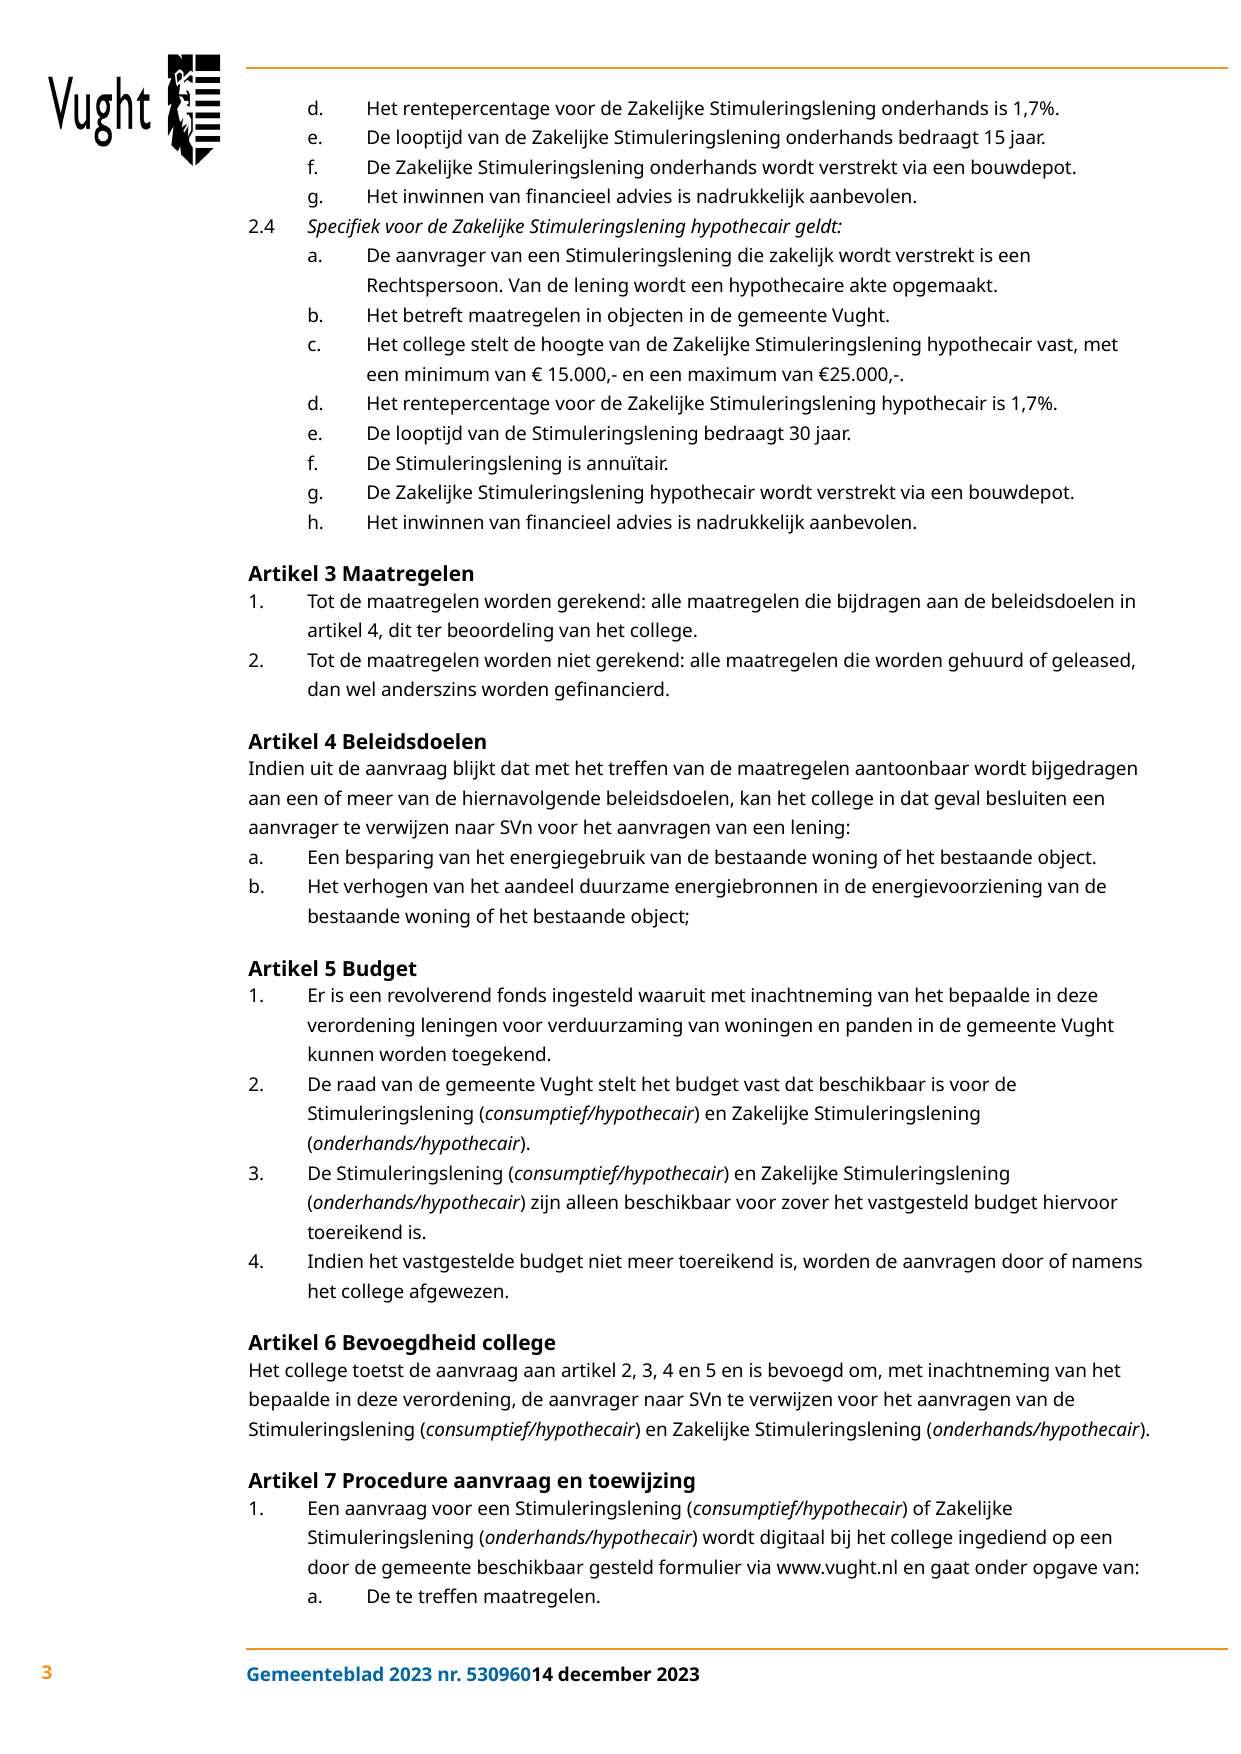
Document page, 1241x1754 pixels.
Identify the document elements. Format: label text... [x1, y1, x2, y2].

list Het betreft maatregelen in objecten in de gemeente Vught. [307, 302, 1152, 328]
list Het verhogen van het aandeel duurzame energiebronnen in de energievoorziening van de bestaande woning of het bestaande object; [248, 874, 1152, 929]
text Artikel 7 Procedure aanvraag en toewijzing [248, 1466, 1152, 1495]
list Het inwinnen van financieel advies is nadrukkelijk aanbevolen. [307, 183, 1152, 209]
list Tot de maatregelen worden niet gerekend: alle maatregelen die worden gehuurd of geleased, dan wel anderszins worden gefinancierd. [248, 647, 1152, 702]
text Het college toetst de aanvraag aan artikel 2, 3, 4 en 5 en is bevoegd om, met inachtneming van het bepaalde in deze verordening, de aanvrager naar SVn te verwijzen voor het aanvragen van de Stimuleringslening (consumptief/hypothecair) en Zakelijke Stimuleringslening (onderhands/hypothecair). [248, 1357, 1152, 1442]
list Er is een revolverend fonds ingesteld waaruit met inachtneming van het bepaalde in deze verordening leningen voor verduurzaming van woningen en panden in de gemeente Vught kunnen worden toegekend. [248, 982, 1152, 1067]
picture [41, 47, 231, 172]
list De Zakelijke Stimuleringslening hypothecair wordt verstrekt via een bouwdepot. [307, 479, 1152, 505]
list Een aanvraag voor een Stimuleringslening (consumptief/hypothecair) of Zakelijke Stimuleringslening (onderhands/hypothecair) wordt digitaal bij het college ingediend op een door de gemeente beschikbaar gesteld formulier via www.vught.nl en gaat onder opgave van: [248, 1495, 1152, 1580]
list Een besparing van het energiegebruik van de bestaande woning of het bestaande object. [248, 844, 1152, 870]
list De raad van de gemeente Vught stelt het budget vast dat beschikbaar is voor de Stimuleringslening (consumptief/hypothecair) en Zakelijke Stimuleringslening (onderhands/hypothecair). [248, 1071, 1152, 1156]
list Indien het vastgestelde budget niet meer toereikend is, worden de aanvragen door of namens het college afgewezen. [248, 1248, 1152, 1304]
list De Stimuleringslening (consumptief/hypothecair) en Zakelijke Stimuleringslening (onderhands/hypothecair) zijn alleen beschikbaar voor zover het vastgesteld budget hiervoor toereikend is. [248, 1160, 1152, 1244]
text Artikel 5 Budget [248, 954, 1152, 982]
list Tot de maatregelen worden gerekend: alle maatregelen die bijdragen aan de beleidsdoelen in artikel 4, dit ter beoordeling van het college. [248, 588, 1152, 643]
list Het rentepercentage voor de Zakelijke Stimuleringslening hypothecair is 1,7%. [307, 391, 1152, 416]
list Het college stelt de hoogte van de Zakelijke Stimuleringslening hypothecair vast, met een minimum van € 15.000,- en een maximum van €25.000,-. [307, 331, 1152, 387]
text Artikel 6 Bevoegdheid college [248, 1328, 1152, 1357]
list Het rentepercentage voor de Zakelijke Stimuleringslening onderhands is 1,7%. [307, 95, 1152, 121]
list De looptijd van de Zakelijke Stimuleringslening onderhands bedraagt 15 jaar. [307, 124, 1152, 150]
list Specifiek voor de Zakelijke Stimuleringslening hypothecair geldt: [248, 213, 1152, 239]
list De Stimuleringslening is annuïtair. [307, 450, 1152, 476]
list De looptijd van de Stimuleringslening bedraagt 30 jaar. [307, 420, 1152, 446]
text Indien uit de aanvraag blijkt dat met het treffen van de maatregelen aantoonbaar wordt bijgedragen aan een of meer van de hiernavolgende beleidsdoelen, kan het college in dat geval besluiten een aanvrager te verwijzen naar SVn voor het aanvragen van een lening: [248, 755, 1152, 840]
list De Zakelijke Stimuleringslening onderhands wordt verstrekt via een bouwdepot. [307, 154, 1152, 180]
text Artikel 3 Maatregelen [248, 559, 1152, 588]
list De aanvrager van een Stimuleringslening die zakelijk wordt verstrekt is een Rechtspersoon. Van de lening wordt een hypothecaire akte opgemaakt. [307, 243, 1152, 298]
text Artikel 4 Beleidsdoelen [248, 727, 1152, 755]
list Het inwinnen van financieel advies is nadrukkelijk aanbevolen. [307, 509, 1152, 535]
list De te treffen maatregelen. [307, 1584, 1152, 1609]
